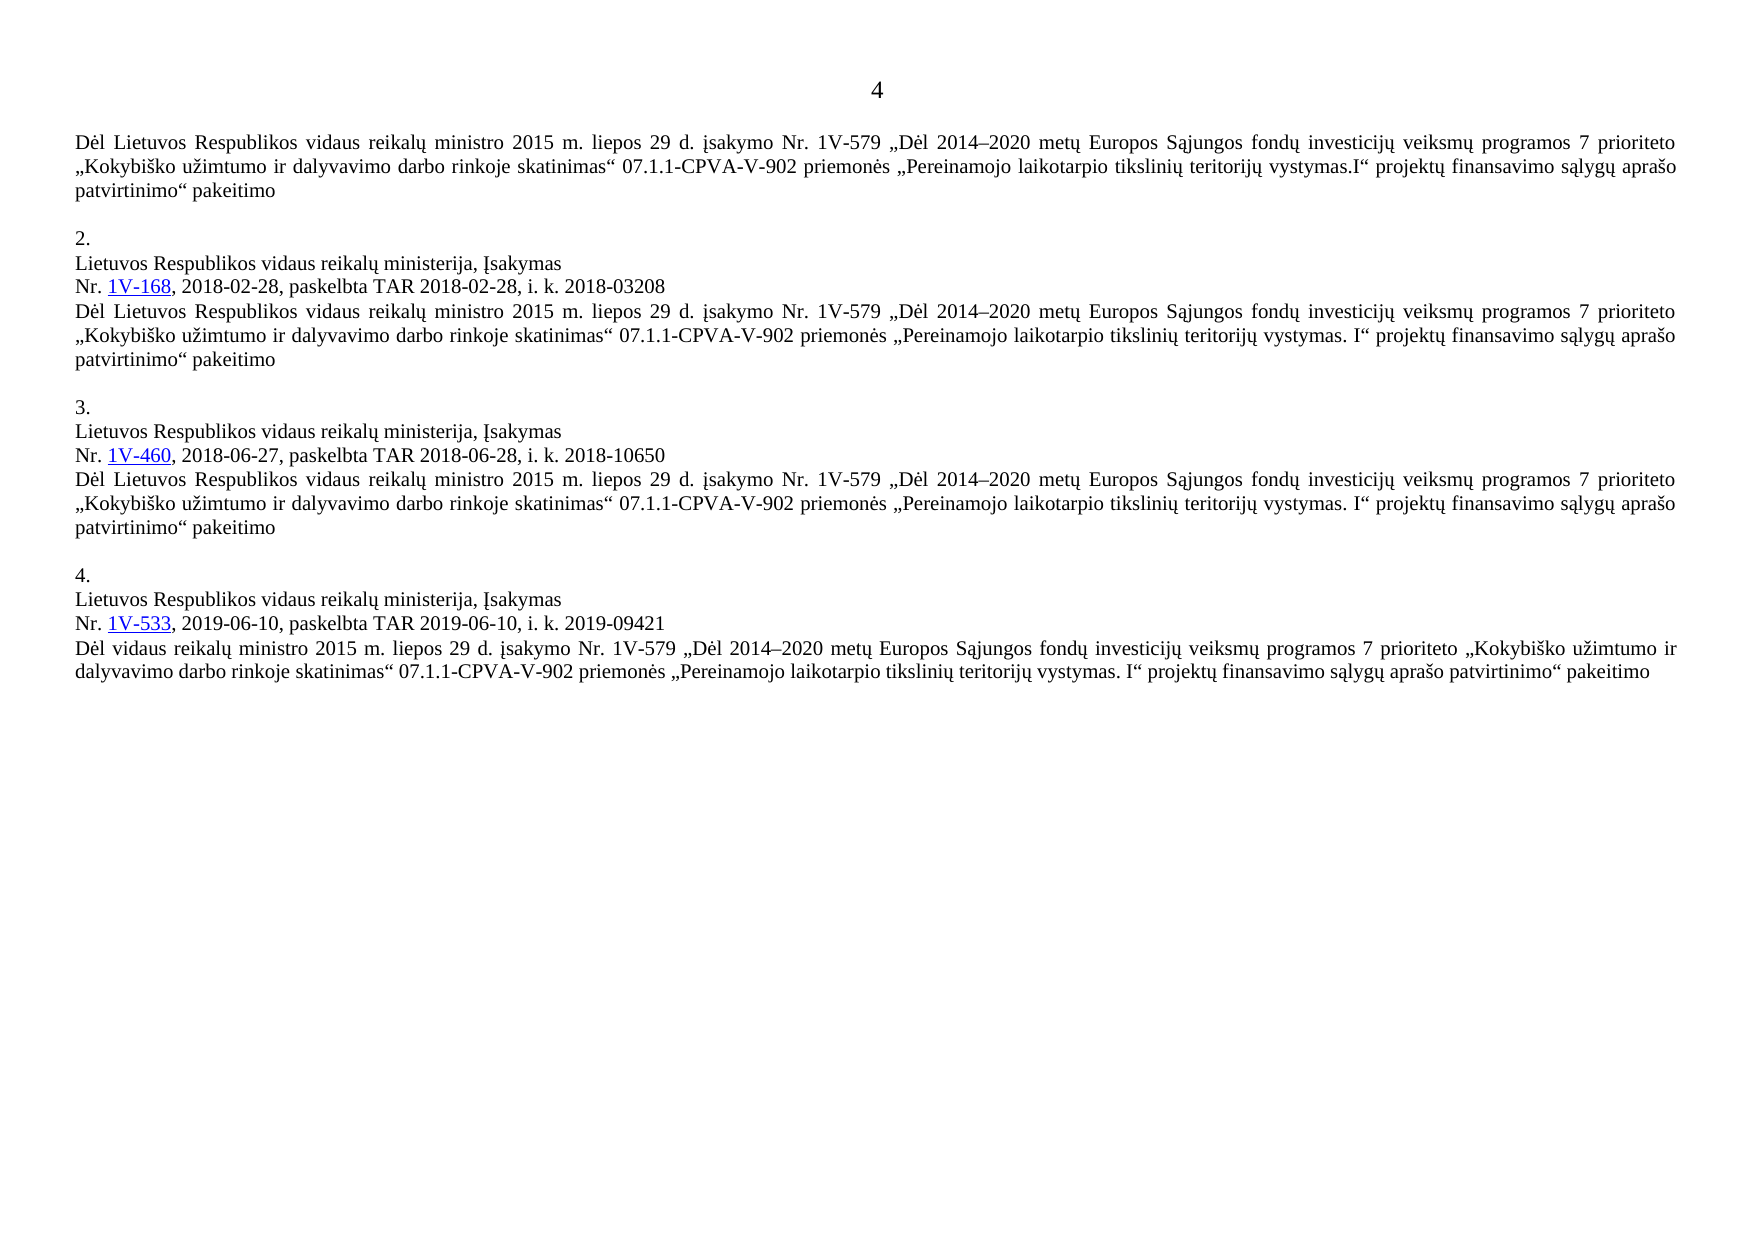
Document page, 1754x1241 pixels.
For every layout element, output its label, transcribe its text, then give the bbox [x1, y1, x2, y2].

text Nr. 1V-533, 2019-06-10, paskelbta TAR 2019-06-10, i. k. 2019-09421 [75, 611, 1679, 635]
text 2. [75, 226, 1679, 250]
text 3. [75, 395, 1679, 419]
text 4. [75, 563, 1679, 587]
text Dėl Lietuvos Respublikos vidaus reikalų ministro 2015 m. liepos 29 d. įsakymo Nr. 1V-579 „Dėl 2014–2020 metų Europos Sąjungos fondų investicijų veiksmų programos 7 prioriteto „Kokybiško užimtumo ir dalyvavimo darbo rinkoje skatinimas“ 07.1.1-CPVA-V-902 priemonės „Pereinamojo laikotarpio tikslinių teritorijų vystymas.I“ projektų finansavimo sąlygų aprašo patvirtinimo“ pakeitimo [75, 130, 1679, 202]
text Nr. 1V-460, 2018-06-27, paskelbta TAR 2018-06-28, i. k. 2018-10650 [75, 443, 1679, 467]
text Lietuvos Respublikos vidaus reikalų ministerija, Įsakymas [75, 587, 1679, 611]
text Dėl Lietuvos Respublikos vidaus reikalų ministro 2015 m. liepos 29 d. įsakymo Nr. 1V-579 „Dėl 2014–2020 metų Europos Sąjungos fondų investicijų veiksmų programos 7 prioriteto „Kokybiško užimtumo ir dalyvavimo darbo rinkoje skatinimas“ 07.1.1-CPVA-V-902 priemonės „Pereinamojo laikotarpio tikslinių teritorijų vystymas. I“ projektų finansavimo sąlygų aprašo patvirtinimo“ pakeitimo [75, 467, 1679, 539]
text Dėl vidaus reikalų ministro 2015 m. liepos 29 d. įsakymo Nr. 1V-579 „Dėl 2014–2020 metų Europos Sąjungos fondų investicijų veiksmų programos 7 prioriteto „Kokybiško užimtumo ir dalyvavimo darbo rinkoje skatinimas“ 07.1.1-CPVA-V-902 priemonės „Pereinamojo laikotarpio tikslinių teritorijų vystymas. I“ projektų finansavimo sąlygų aprašo patvirtinimo“ pakeitimo [75, 635, 1679, 683]
text Lietuvos Respublikos vidaus reikalų ministerija, Įsakymas [75, 250, 1679, 274]
text Dėl Lietuvos Respublikos vidaus reikalų ministro 2015 m. liepos 29 d. įsakymo Nr. 1V-579 „Dėl 2014–2020 metų Europos Sąjungos fondų investicijų veiksmų programos 7 prioriteto „Kokybiško užimtumo ir dalyvavimo darbo rinkoje skatinimas“ 07.1.1-CPVA-V-902 priemonės „Pereinamojo laikotarpio tikslinių teritorijų vystymas. I“ projektų finansavimo sąlygų aprašo patvirtinimo“ pakeitimo [75, 298, 1679, 371]
text Lietuvos Respublikos vidaus reikalų ministerija, Įsakymas [75, 419, 1679, 443]
text Nr. 1V-168, 2018-02-28, paskelbta TAR 2018-02-28, i. k. 2018-03208 [75, 274, 1679, 298]
